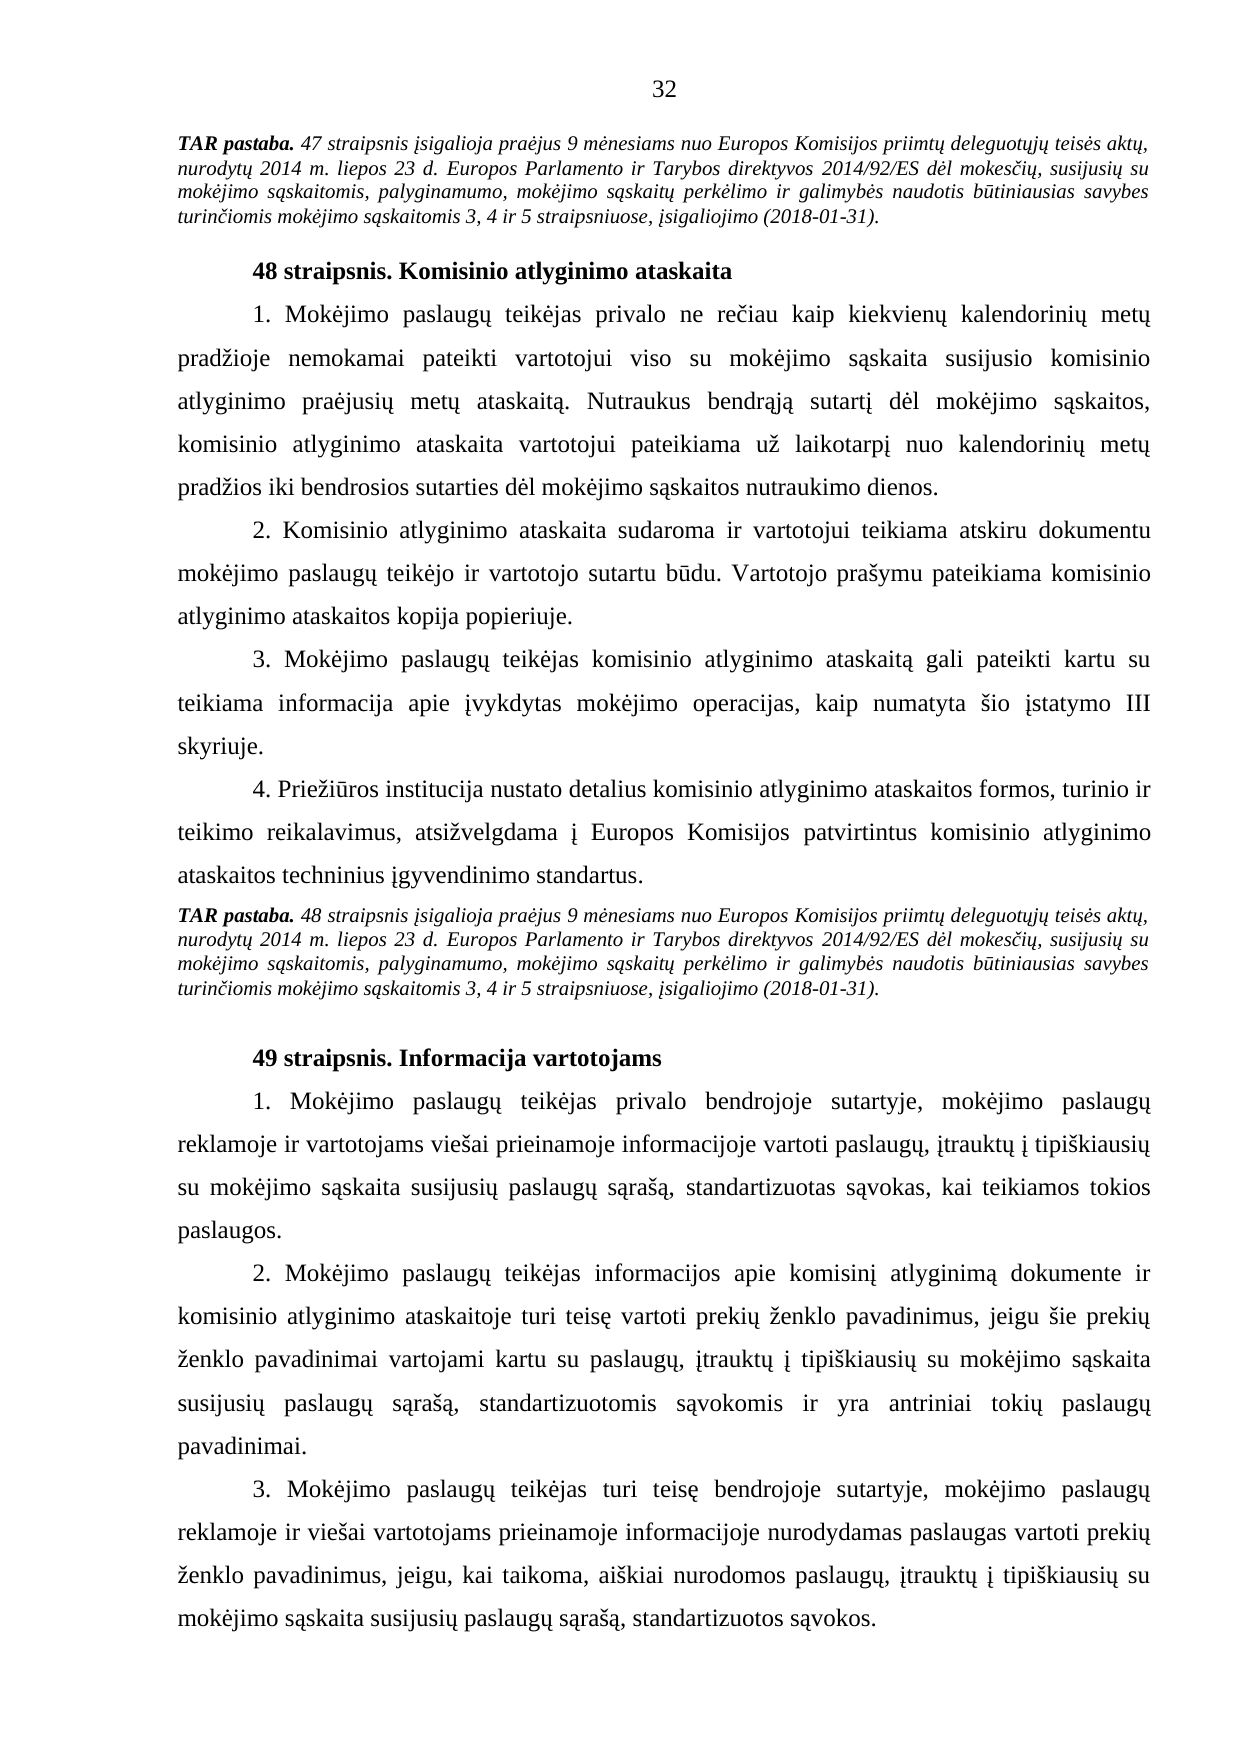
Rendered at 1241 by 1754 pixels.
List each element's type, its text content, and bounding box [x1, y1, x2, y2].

text 48 straipsnis. Komisinio atlyginimo ataskaita [177, 256, 1152, 285]
text 4. Priežiūros institucija nustato detalius komisinio atlyginimo ataskaitos formos, turinio ir teikimo reikalavimus, atsižvelgdama į Europos Komisijos patvirtintus komisinio atlyginimo ataskaitos techninius įgyvendinimo standartus. [177, 774, 1152, 889]
text 1. Mokėjimo paslaugų teikėjas privalo bendrojoje sutartyje, mokėjimo paslaugų reklamoje ir vartotojams viešai prieinamoje informacijoje vartoti paslaugų, įtrauktų į tipiškiausių su mokėjimo sąskaita susijusių paslaugų sąrašą, standartizuotas sąvokas, kai teikiamos tokios paslaugos. [177, 1086, 1152, 1244]
text TAR pastaba. 48 straipsnis įsigalioja praėjus 9 mėnesiams nuo Europos Komisijos priimtų deleguotųjų teisės aktų, nurodytų 2014 m. liepos 23 d. Europos Parlamento ir Tarybos direktyvos 2014/92/ES dėl mokesčių, susijusių su mokėjimo sąskaitomis, palyginamumo, mokėjimo sąskaitų perkėlimo ir galimybės naudotis būtiniausias savybes turinčiomis mokėjimo sąskaitomis 3, 4 ir 5 straipsniuose, įsigaliojimo (2018-01-31). [177, 903, 1152, 999]
text 3. Mokėjimo paslaugų teikėjas komisinio atlyginimo ataskaitą gali pateikti kartu su teikiama informacija apie įvykdytas mokėjimo operacijas, kaip numatyta šio įstatymo III skyriuje. [177, 644, 1152, 759]
text 49 straipsnis. Informacija vartotojams [177, 1043, 1152, 1071]
text 3. Mokėjimo paslaugų teikėjas turi teisę bendrojoje sutartyje, mokėjimo paslaugų reklamoje ir viešai vartotojams prieinamoje informacijoje nurodydamas paslaugas vartoti prekių ženklo pavadinimus, jeigu, kai taikoma, aiškiai nurodomos paslaugų, įtrauktų į tipiškiausių su mokėjimo sąskaita susijusių paslaugų sąrašą, standartizuotos sąvokos. [177, 1474, 1152, 1632]
text 2. Mokėjimo paslaugų teikėjas informacijos apie komisinį atlyginimą dokumente ir komisinio atlyginimo ataskaitoje turi teisę vartoti prekių ženklo pavadinimus, jeigu šie prekių ženklo pavadinimai vartojami kartu su paslaugų, įtrauktų į tipiškiausių su mokėjimo sąskaita susijusių paslaugų sąrašą, standartizuotomis sąvokomis ir yra antriniai tokių paslaugų pavadinimai. [177, 1258, 1152, 1459]
text 2. Komisinio atlyginimo ataskaita sudaroma ir vartotojui teikiama atskiru dokumentu mokėjimo paslaugų teikėjo ir vartotojo sutartu būdu. Vartotojo prašymu pateikiama komisinio atlyginimo ataskaitos kopija popieriuje. [177, 515, 1152, 630]
text TAR pastaba. 47 straipsnis įsigalioja praėjus 9 mėnesiams nuo Europos Komisijos priimtų deleguotųjų teisės aktų, nurodytų 2014 m. liepos 23 d. Europos Parlamento ir Tarybos direktyvos 2014/92/ES dėl mokesčių, susijusių su mokėjimo sąskaitomis, palyginamumo, mokėjimo sąskaitų perkėlimo ir galimybės naudotis būtiniausias savybes turinčiomis mokėjimo sąskaitomis 3, 4 ir 5 straipsniuose, įsigaliojimo (2018-01-31). [177, 131, 1152, 228]
text 1. Mokėjimo paslaugų teikėjas privalo ne rečiau kaip kiekvienų kalendorinių metų pradžioje nemokamai pateikti vartotojui viso su mokėjimo sąskaita susijusio komisinio atlyginimo praėjusių metų ataskaitą. Nutraukus bendrąją sutartį dėl mokėjimo sąskaitos, komisinio atlyginimo ataskaita vartotojui pateikiama už laikotarpį nuo kalendorinių metų pradžios iki bendrosios sutarties dėl mokėjimo sąskaitos nutraukimo dienos. [177, 299, 1152, 501]
